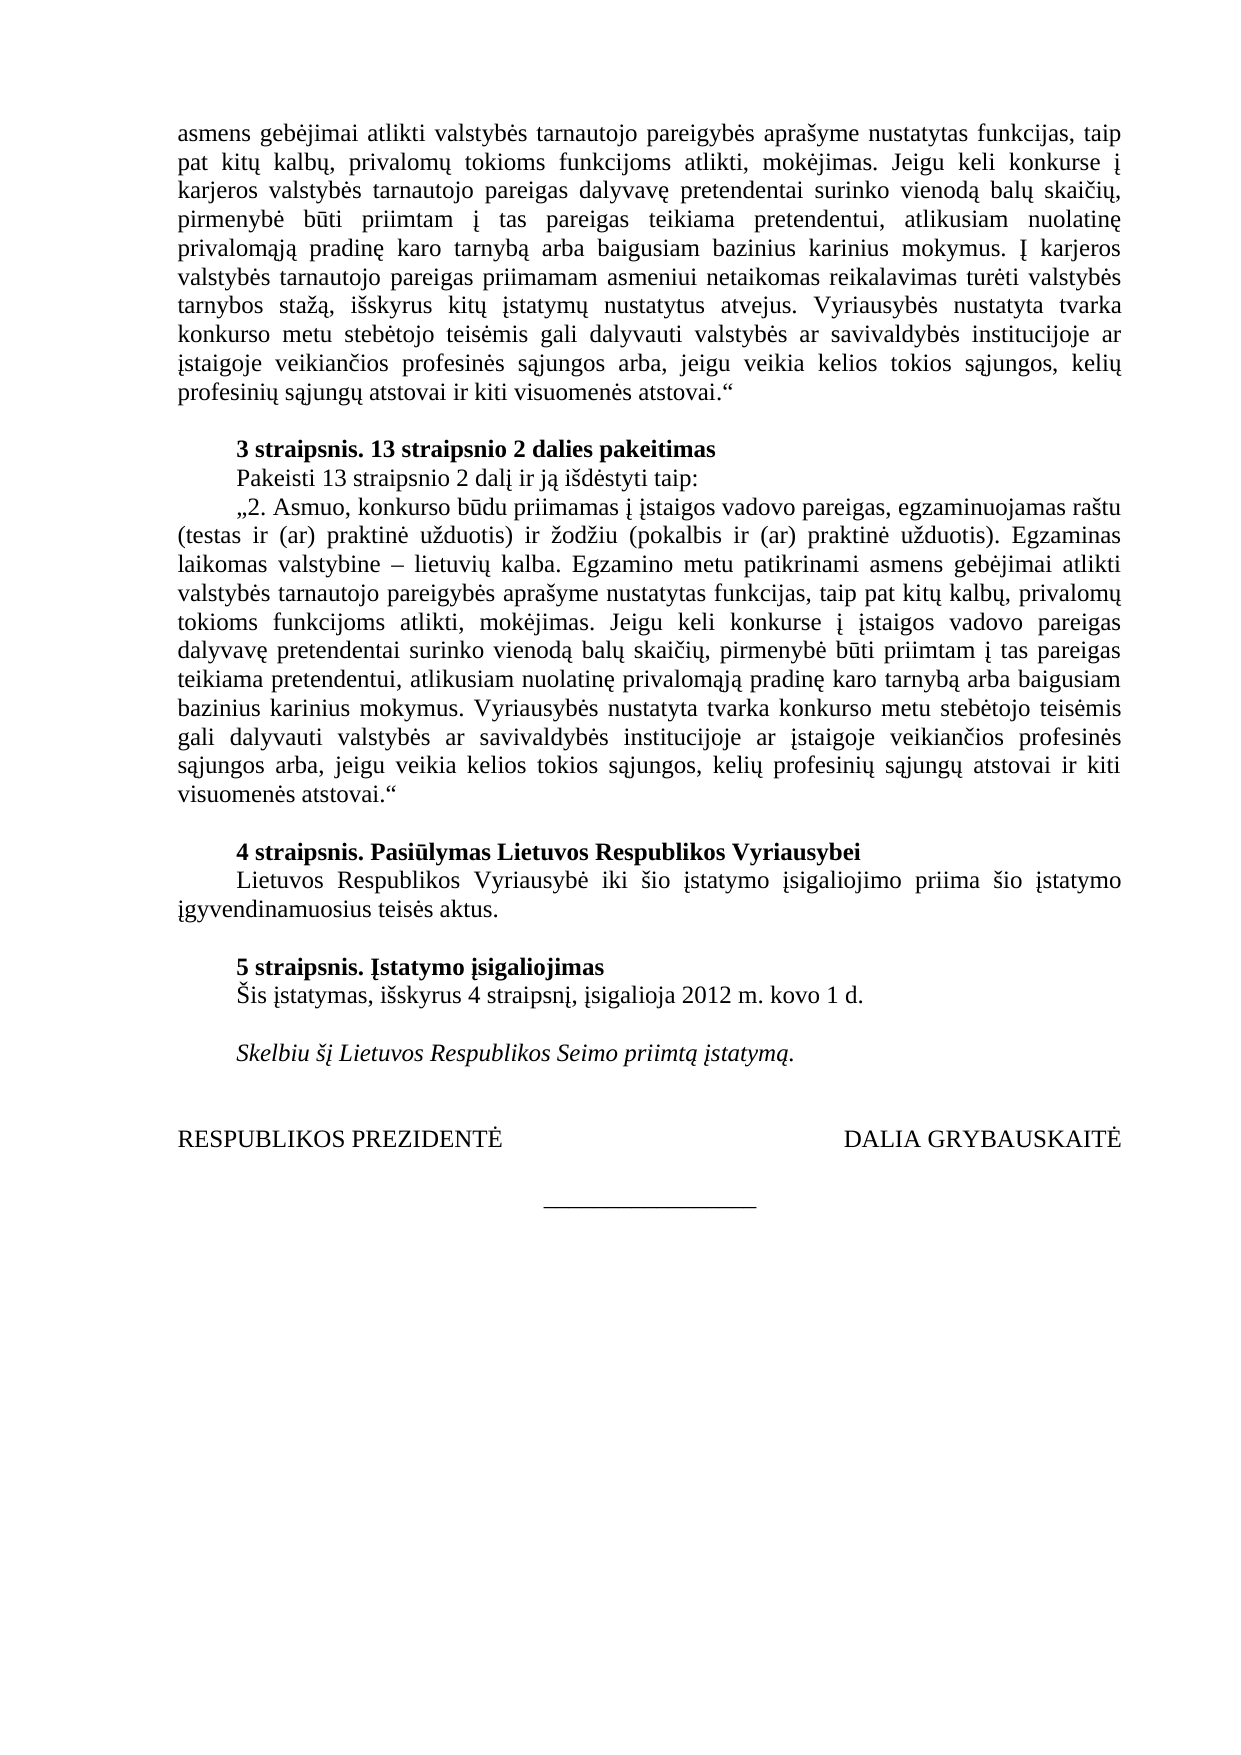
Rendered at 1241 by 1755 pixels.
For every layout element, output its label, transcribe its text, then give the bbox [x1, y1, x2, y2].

text asmens gebėjimai atlikti valstybės tarnautojo pareigybės aprašyme nustatytas funkcijas, taip pat kitų kalbų, privalomų tokioms funkcijoms atlikti, mokėjimas. Jeigu keli konkurse į karjeros valstybės tarnautojo pareigas dalyvavę pretendentai surinko vienodą balų skaičių, pirmenybė būti priimtam į tas pareigas teikiama pretendentui, atlikusiam nuolatinę privalomąją pradinę karo tarnybą arba baigusiam bazinius karinius mokymus. Į karjeros valstybės tarnautojo pareigas priimamam asmeniui netaikomas reikalavimas turėti valstybės tarnybos stažą, išskyrus kitų įstatymų nustatytus atvejus. Vyriausybės nustatyta tvarka konkurso metu stebėtojo teisėmis gali dalyvauti valstybės ar savivaldybės institucijoje ar įstaigoje veikiančios profesinės sąjungos arba, jeigu veikia kelios tokios sąjungos, kelių profesinių sąjungų atstovai ir kiti visuomenės atstovai.“ [177, 118, 1122, 406]
text 3 straipsnis. 13 straipsnio 2 dalies pakeitimas [177, 434, 1122, 463]
text 4 straipsnis. Pasiūlymas Lietuvos Respublikos Vyriausybei [177, 837, 1122, 866]
text 5 straipsnis. Įstatymo įsigaliojimas [177, 952, 1122, 981]
text RESPUBLIKOS PREZIDENTĖ DALIA GRYBAUSKAITĖ [177, 1124, 1122, 1153]
text Pakeisti 13 straipsnio 2 dalį ir ją išdėstyti taip: [177, 463, 1122, 492]
text _________________ [177, 1182, 1122, 1211]
text Šis įstatymas, išskyrus 4 straipsnį, įsigalioja 2012 m. kovo 1 d. [177, 981, 1122, 1009]
text Lietuvos Respublikos Vyriausybė iki šio įstatymo įsigaliojimo priima šio įstatymo įgyvendinamuosius teisės aktus. [177, 866, 1122, 923]
text Skelbiu šį Lietuvos Respublikos Seimo priimtą įstatymą. [177, 1038, 1122, 1067]
text „2. Asmuo, konkurso būdu priimamas į įstaigos vadovo pareigas, egzaminuojamas raštu (testas ir (ar) praktinė užduotis) ir žodžiu (pokalbis ir (ar) praktinė užduotis). Egzaminas laikomas valstybine – lietuvių kalba. Egzamino metu patikrinami asmens gebėjimai atlikti valstybės tarnautojo pareigybės aprašyme nustatytas funkcijas, taip pat kitų kalbų, privalomų tokioms funkcijoms atlikti, mokėjimas. Jeigu keli konkurse į įstaigos vadovo pareigas dalyvavę pretendentai surinko vienodą balų skaičių, pirmenybė būti priimtam į tas pareigas teikiama pretendentui, atlikusiam nuolatinę privalomąją pradinę karo tarnybą arba baigusiam bazinius karinius mokymus. Vyriausybės nustatyta tvarka konkurso metu stebėtojo teisėmis gali dalyvauti valstybės ar savivaldybės institucijoje ar įstaigoje veikiančios profesinės sąjungos arba, jeigu veikia kelios tokios sąjungos, kelių profesinių sąjungų atstovai ir kiti visuomenės atstovai.“ [177, 492, 1122, 808]
